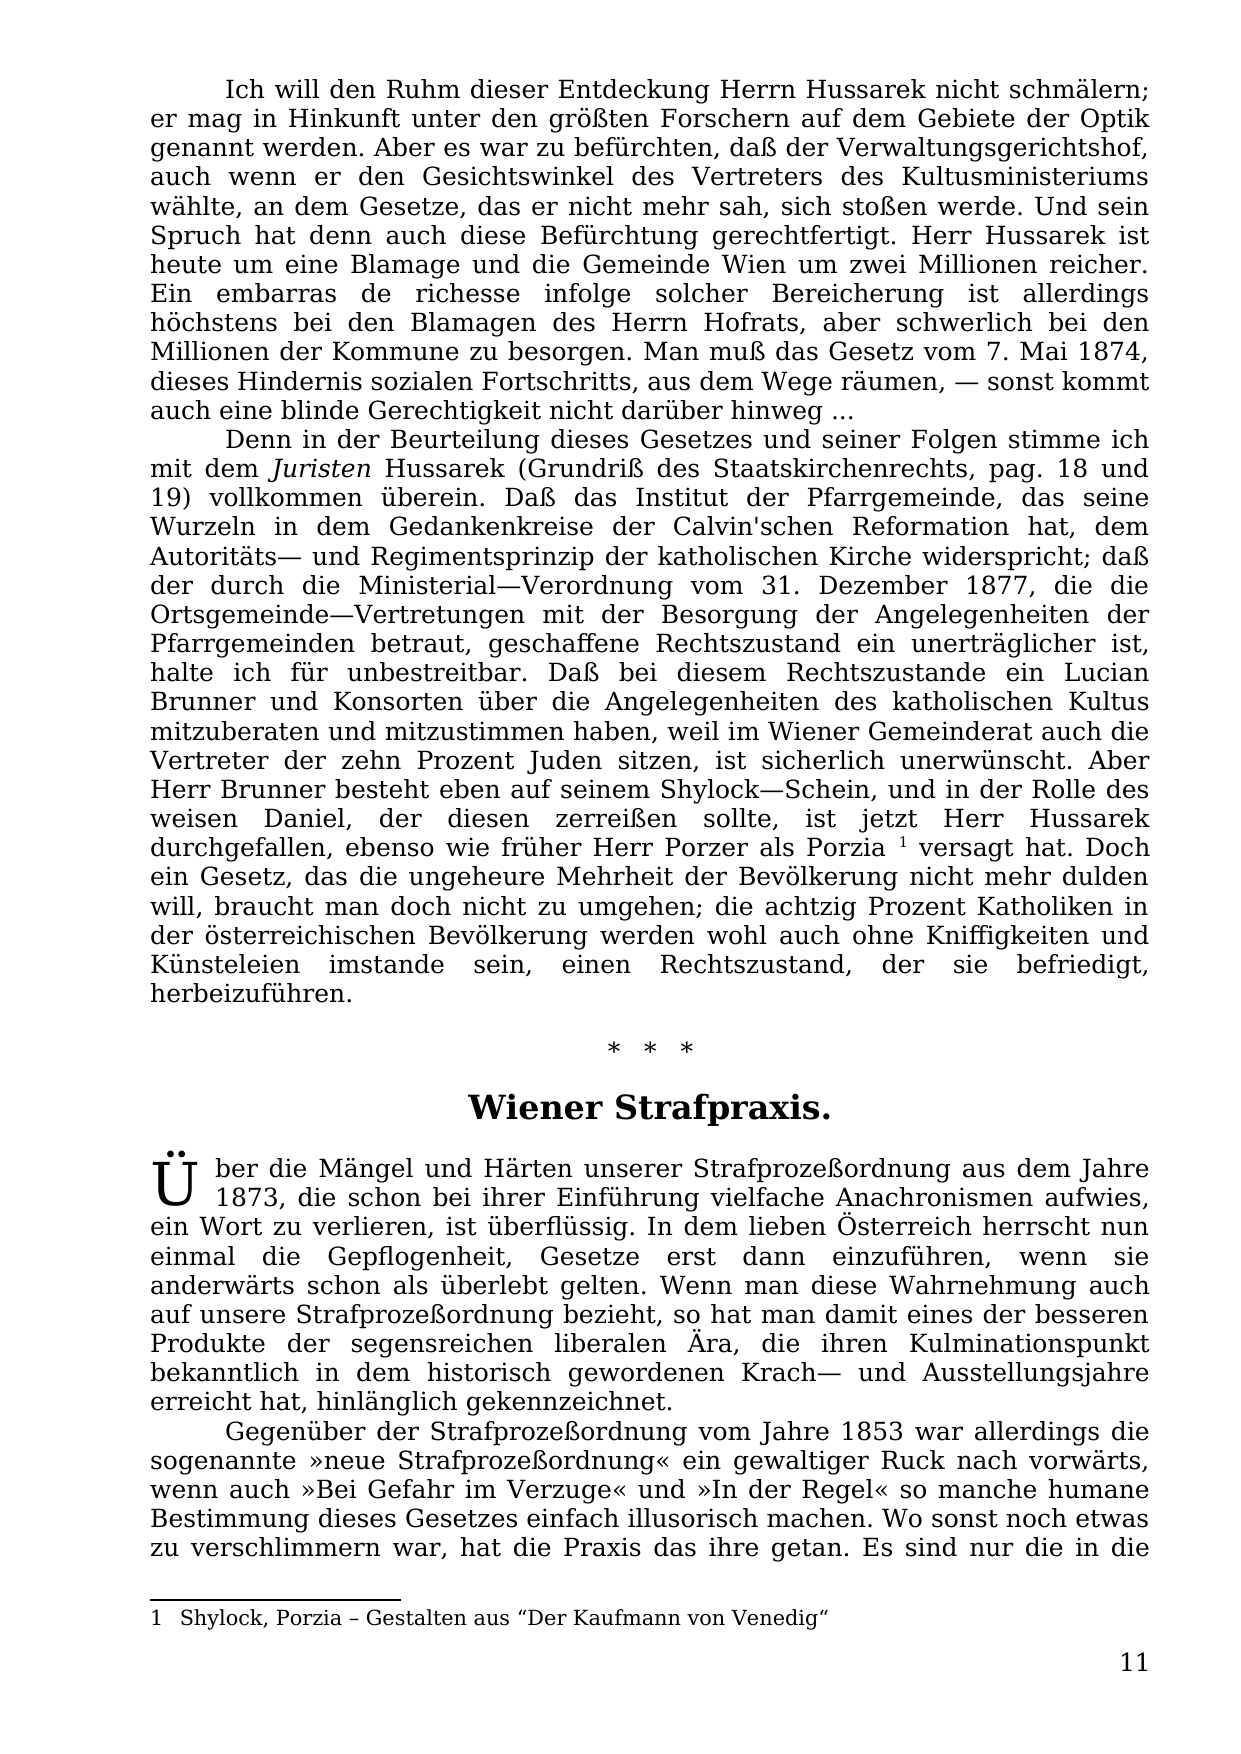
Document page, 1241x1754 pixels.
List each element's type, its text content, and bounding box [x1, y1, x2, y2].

text Shylock, Porzia – Gestalten aus “Der Kaufmann von Venedig“ [150, 1606, 1151, 1631]
text Gegenüber der Strafprozeßordnung vom Jahre 1853 war allerdings die sogenannte »neue Strafprozeßordnung« ein gewaltiger Ruck nach vorwärts, wenn auch »Bei Gefahr im Verzuge« und »In der Regel« so manche humane Bestimmung dieses Gesetzes einfach illusorisch machen. Wo sonst noch etwas zu verschlimmern war, hat die Praxis das ihre getan. Es sind nur die in die [150, 1417, 1151, 1562]
text Denn in der Beurteilung dieses Gesetzes und seiner Folgen stimme ich mit dem Juristen Hussarek (Grundriß des Staatskirchenrechts, pag. 18 und 19) vollkommen überein. Daß das Institut der Pfarrgemeinde, das seine Wurzeln in dem Gedankenkreise der Calvin'schen Reformation hat, dem Autoritäts— und Regimentsprinzip der katholischen Kirche widerspricht; daß der durch die Ministerial—Verordnung vom 31. Dezember 1877, die die Ortsgemeinde—Vertretungen mit der Besorgung der Angelegenheiten der Pfarrgemeinden betraut, geschaffene Rechtszustand ein unerträglicher ist, halte ich für unbestreitbar. Daß bei diesem Rechtszustande ein Lucian Brunner und Konsorten über die Angelegenheiten des katholischen Kultus mitzuberaten und mitzustimmen haben, weil im Wiener Gemeinderat auch die Vertreter der zehn Prozent Juden sitzen, ist sicherlich unerwünscht. Aber Herr Brunner besteht eben auf seinem Shylock—Schein, und in der Rolle des weisen Daniel, der diesen zerreißen sollte, ist jetzt Herr Hussarek durchgefallen, ebenso wie früher Herr Porzer als Porzia versagt hat. Doch ein Gesetz, das die ungeheure Mehrheit der Bevölkerung nicht mehr dulden will, braucht man doch nicht zu umgehen; die achtzig Prozent Katholiken in der österreichischen Bevölkerung werden wohl auch ohne Kniffigkeiten und Künsteleien imstande sein, einen Rechtszustand, der sie befriedigt, herbeizuführen. [150, 425, 1151, 1008]
text Ich will den Ruhm dieser Entdeckung Herrn Hussarek nicht schmälern; er mag in Hinkunft unter den größten Forschern auf dem Gebiete der Optik genannt werden. Aber es war zu befürchten, daß der Verwaltungsgerichtshof, auch wenn er den Gesichtswinkel des Vertreters des Kultusministeriums wählte, an dem Gesetze, das er nicht mehr sah, sich stoßen werde. Und sein Spruch hat denn auch diese Befürchtung gerechtfertigt. Herr Hussarek ist heute um eine Blamage und die Gemeinde Wien um zwei Millionen reicher. Ein embarras de richesse infolge solcher Bereicherung ist allerdings höchstens bei den Blamagen des Herrn Hofrats, aber schwerlich bei den Millionen der Kommune zu besorgen. Man muß das Gesetz vom 7. Mai 1874, dieses Hindernis sozialen Fortschritts, aus dem Wege räumen, — sonst kommt auch eine blinde Gerechtigkeit nicht darüber hinweg ... [150, 75, 1151, 425]
text Über die Mängel und Härten unserer Strafprozeßordnung aus dem Jahre 1873, die schon bei ihrer Einführung vielfache Anachronismen aufwies, ein Wort zu verlieren, ist überflüssig. In dem lieben Österreich herrscht nun einmal die Gepflogenheit, Gesetze erst dann einzuführen, wenn sie anderwärts schon als überlebt gelten. Wenn man diese Wahrnehmung auch auf unsere Strafprozeßordnung bezieht, so hat man damit eines der besseren Produkte der segensreichen liberalen Ära, die ihren Kulminationspunkt bekanntlich in dem historisch gewordenen Krach— und Ausstellungsjahre erreicht hat, hinlänglich gekennzeichnet. [150, 1151, 1151, 1417]
text * * * [150, 1037, 1151, 1067]
text Wiener Strafpraxis. [150, 1067, 1151, 1127]
